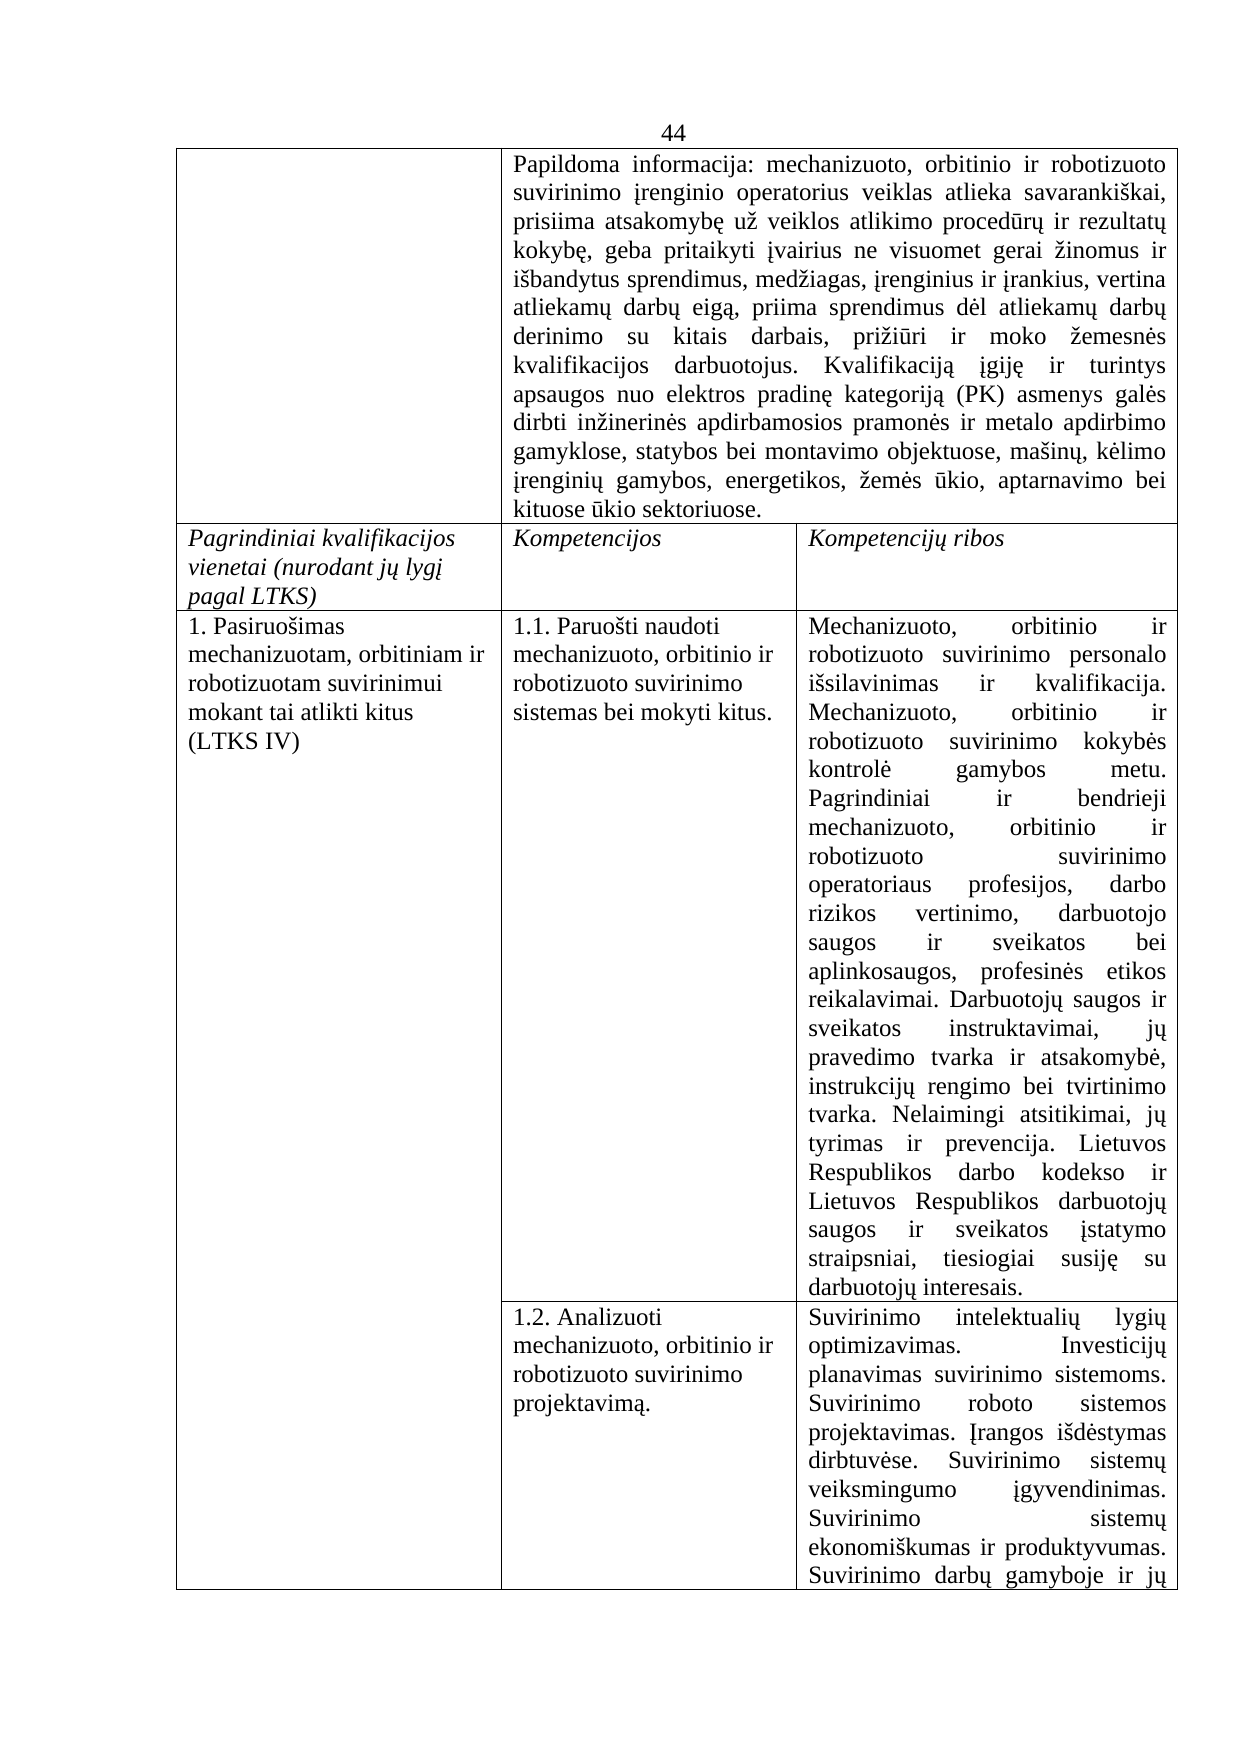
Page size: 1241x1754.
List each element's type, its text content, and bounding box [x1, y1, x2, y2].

table_cell Kompetencijų ribos [797, 524, 1177, 610]
table_cell Mechanizuoto, orbitinio ir robotizuoto suvirinimo personalo išsilavinimas ir kvalifikacija. Mechanizuoto, orbitinio ir robotizuoto suvirinimo kokybės kontrolė gamybos metu. Pagrindiniai ir bendrieji mechanizuoto, orbitinio ir robotizuoto suvirinimo operatoriaus profesijos, darbo rizikos vertinimo, darbuotojo saugos ir sveikatos bei aplinkosaugos, profesinės etikos reikalavimai. Darbuotojų saugos ir sveikatos instruktavimai, jų pravedimo tvarka ir atsakomybė, instrukcijų rengimo bei tvirtinimo tvarka. Nelaimingi atsitikimai, jų tyrimas ir prevencija. Lietuvos Respublikos darbo kodekso ir Lietuvos Respublikos darbuotojų saugos ir sveikatos įstatymo straipsniai, tiesiogiai susiję su darbuotojų interesais. [797, 611, 1177, 1301]
table_header Papildoma informacija: mechanizuoto, orbitinio ir robotizuoto suvirinimo įrenginio operatorius veiklas atlieka savarankiškai, prisiima atsakomybę už veiklos atlikimo procedūrų ir rezultatų kokybę, geba pritaikyti įvairius ne visuomet gerai žinomus ir išbandytus sprendimus, medžiagas, įrenginius ir įrankius, vertina atliekamų darbų eigą, priima sprendimus dėl atliekamų darbų derinimo su kitais darbais, prižiūri ir moko žemesnės kvalifikacijos darbuotojus. Kvalifikaciją įgiję ir turintys apsaugos nuo elektros pradinę kategoriją (PK) asmenys galės dirbti inžinerinės apdirbamosios pramonės ir metalo apdirbimo gamyklose, statybos bei montavimo objektuose, mašinų, kėlimo įrenginių gamybos, energetikos, žemės ūkio, aptarnavimo bei kituose ūkio sektoriuose. [502, 149, 1177, 522]
table_cell 1.2. Analizuoti mechanizuoto, orbitinio ir robotizuoto suvirinimo projektavimą. [502, 1302, 796, 1589]
table_cell 1. Pasiruošimas mechanizuotam, orbitiniam ir robotizuotam suvirinimui mokant tai atlikti kitus (LTKS IV) [177, 611, 501, 1589]
table_cell Kompetencijos [502, 524, 796, 610]
table_cell Pagrindiniai kvalifikacijos vienetai (nurodant jų lygį pagal LTKS) [177, 524, 501, 610]
table_cell Suvirinimo intelektualių lygių optimizavimas. Investicijų planavimas suvirinimo sistemoms. Suvirinimo roboto sistemos projektavimas. Įrangos išdėstymas dirbtuvėse. Suvirinimo sistemų veiksmingumo įgyvendinimas. Suvirinimo sistemų ekonomiškumas ir produktyvumas. Suvirinimo darbų gamyboje ir jų [797, 1302, 1177, 1589]
table_cell 1.1. Paruošti naudoti mechanizuoto, orbitinio ir robotizuoto suvirinimo sistemas bei mokyti kitus. [502, 611, 796, 1301]
table_header [177, 149, 501, 522]
